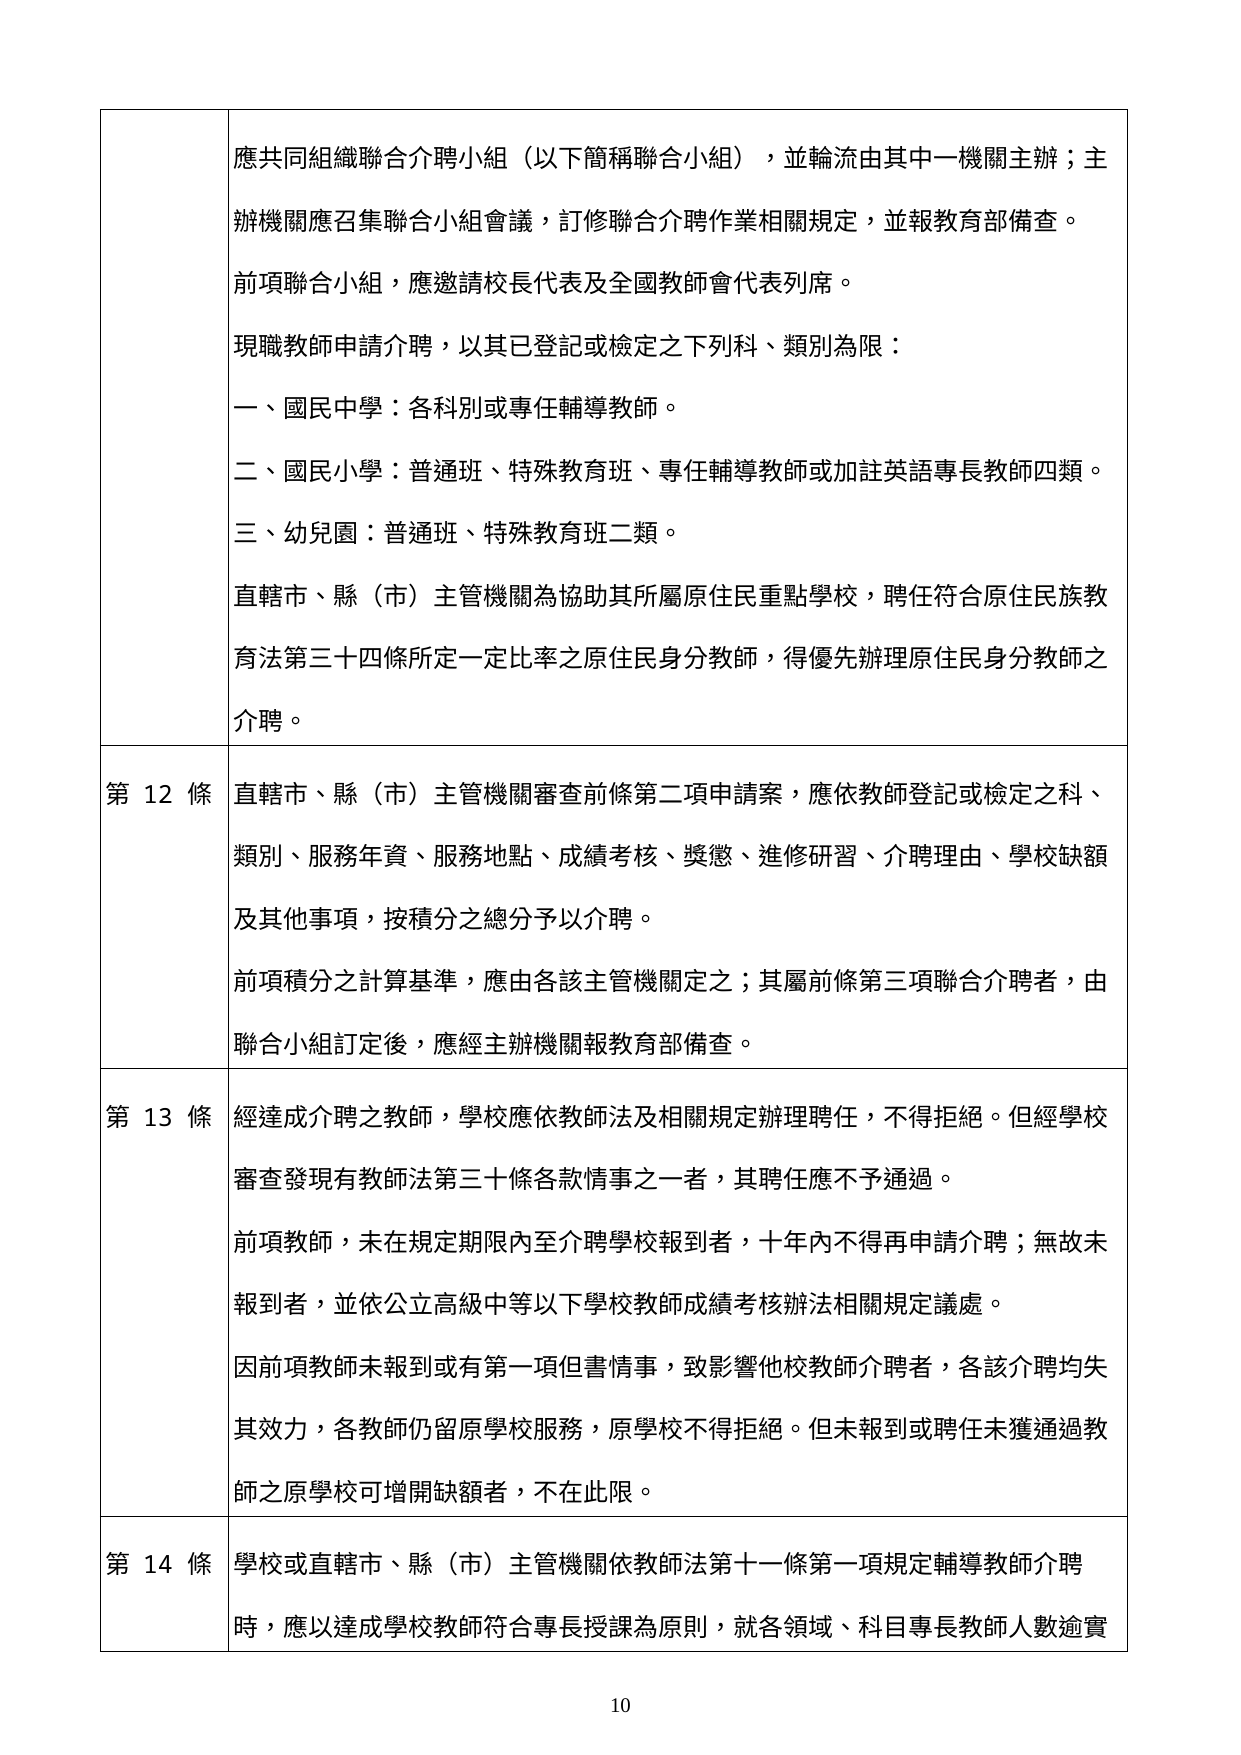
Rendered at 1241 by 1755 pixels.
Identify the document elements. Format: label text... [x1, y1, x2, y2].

table_cell 第 13 條 [101, 1069, 228, 1516]
table_cell 經達成介聘之教師，學校應依教師法及相關規定辦理聘任，不得拒絕。但經學校審查發現有教師法第三十條各款情事之一者，其聘任應不予通過。 前項教師，未在規定期限內至介聘學校報到者，十年內不得再申請介聘；無故未報到者，並依公立高級中等以下學校教師成績考核辦法相關規定議處。 因前項教師未報到或有第一項但書情事，致影響他校教師介聘者，各該介聘均失其效力，各教師仍留原學校服務，原學校不得拒絕。但未報到或聘任未獲通過教師之原學校可增開缺額者，不在此限。 [229, 1069, 1127, 1516]
table_cell 第 12 條 [101, 746, 228, 1068]
table_cell 應共同組織聯合介聘小組（以下簡稱聯合小組），並輪流由其中一機關主辦；主辦機關應召集聯合小組會議，訂修聯合介聘作業相關規定，並報教育部備查。 前項聯合小組，應邀請校長代表及全國教師會代表列席。 現職教師申請介聘，以其已登記或檢定之下列科、類別為限： 一、國民中學：各科別或專任輔導教師。 二、國民小學：普通班、特殊教育班、專任輔導教師或加註英語專長教師四類。 三、幼兒園：普通班、特殊教育班二類。 直轄市、縣（市）主管機關為協助其所屬原住民重點學校，聘任符合原住民族教育法第三十四條所定一定比率之原住民身分教師，得優先辦理原住民身分教師之介聘。 [229, 110, 1127, 745]
table_cell 第 14 條 [101, 1517, 228, 1651]
table_cell [101, 110, 228, 745]
table_cell 直轄市、縣（市）主管機關審查前條第二項申請案，應依教師登記或檢定之科、類別、服務年資、服務地點、成績考核、獎懲、進修研習、介聘理由、學校缺額及其他事項，按積分之總分予以介聘。 前項積分之計算基準，應由各該主管機關定之；其屬前條第三項聯合介聘者，由聯合小組訂定後，應經主辦機關報教育部備查。 [229, 746, 1127, 1068]
table_cell 學校或直轄市、縣（市）主管機關依教師法第十一條第一項規定輔導教師介聘時，應以達成學校教師符合專長授課為原則，就各領域、科目專長教師人數逾實 [229, 1517, 1127, 1651]
